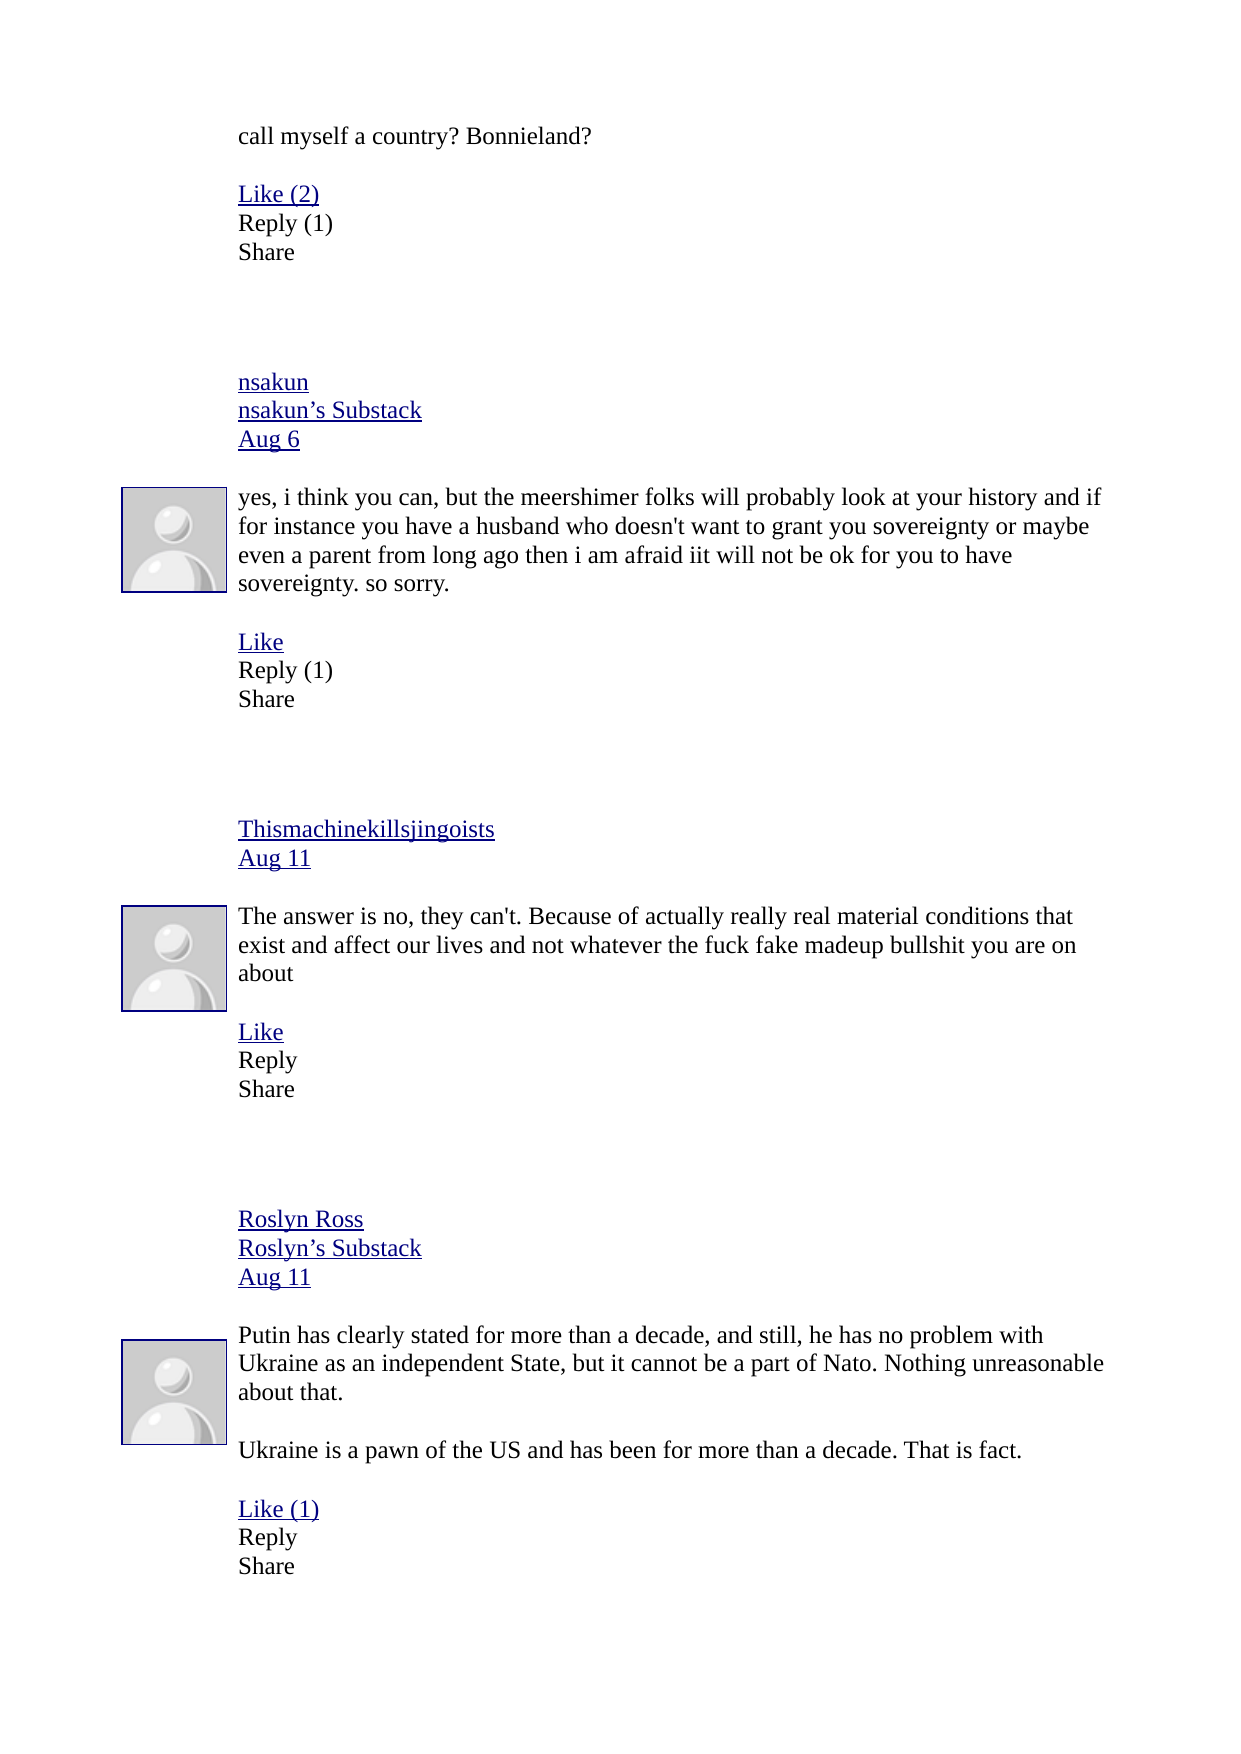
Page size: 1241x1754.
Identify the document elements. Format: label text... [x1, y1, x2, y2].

table_header Roslyn Ross Roslyn’s Substack Aug 11 Putin has clearly stated for more than a decade, and still, he has no problem with Ukraine as an independent State, but it cannot be a part of Nato. Nothing unreasonable about that. Ukraine is a pawn of the US and has been for more than a decade. That is fact. Like (1) Reply Share [235, 1201, 1122, 1583]
picture [123, 1341, 226, 1444]
table_header [118, 1201, 235, 1583]
table_header [118, 364, 235, 716]
table_header call myself a country? Bonnieland? Like (2) Reply (1) Share [235, 118, 1122, 268]
table_header [118, 811, 235, 1106]
picture [123, 488, 226, 591]
table_header nsakun nsakun’s Substack Aug 6 yes, i think you can, but the meershimer folks will probably look at your history and if for instance you have a husband who doesn't want to grant you sovereignty or maybe even a parent from long ago then i am afraid iit will not be ok for you to have sovereignty. so sorry. Like Reply (1) Share [235, 364, 1122, 716]
table_header [118, 118, 235, 268]
table_header Thismachinekillsjingoists Aug 11 The answer is no, they can't. Because of actually really real material conditions that exist and affect our lives and not whatever the fuck fake madeup bullshit you are on about Like Reply Share [235, 811, 1122, 1106]
picture [123, 907, 226, 1010]
